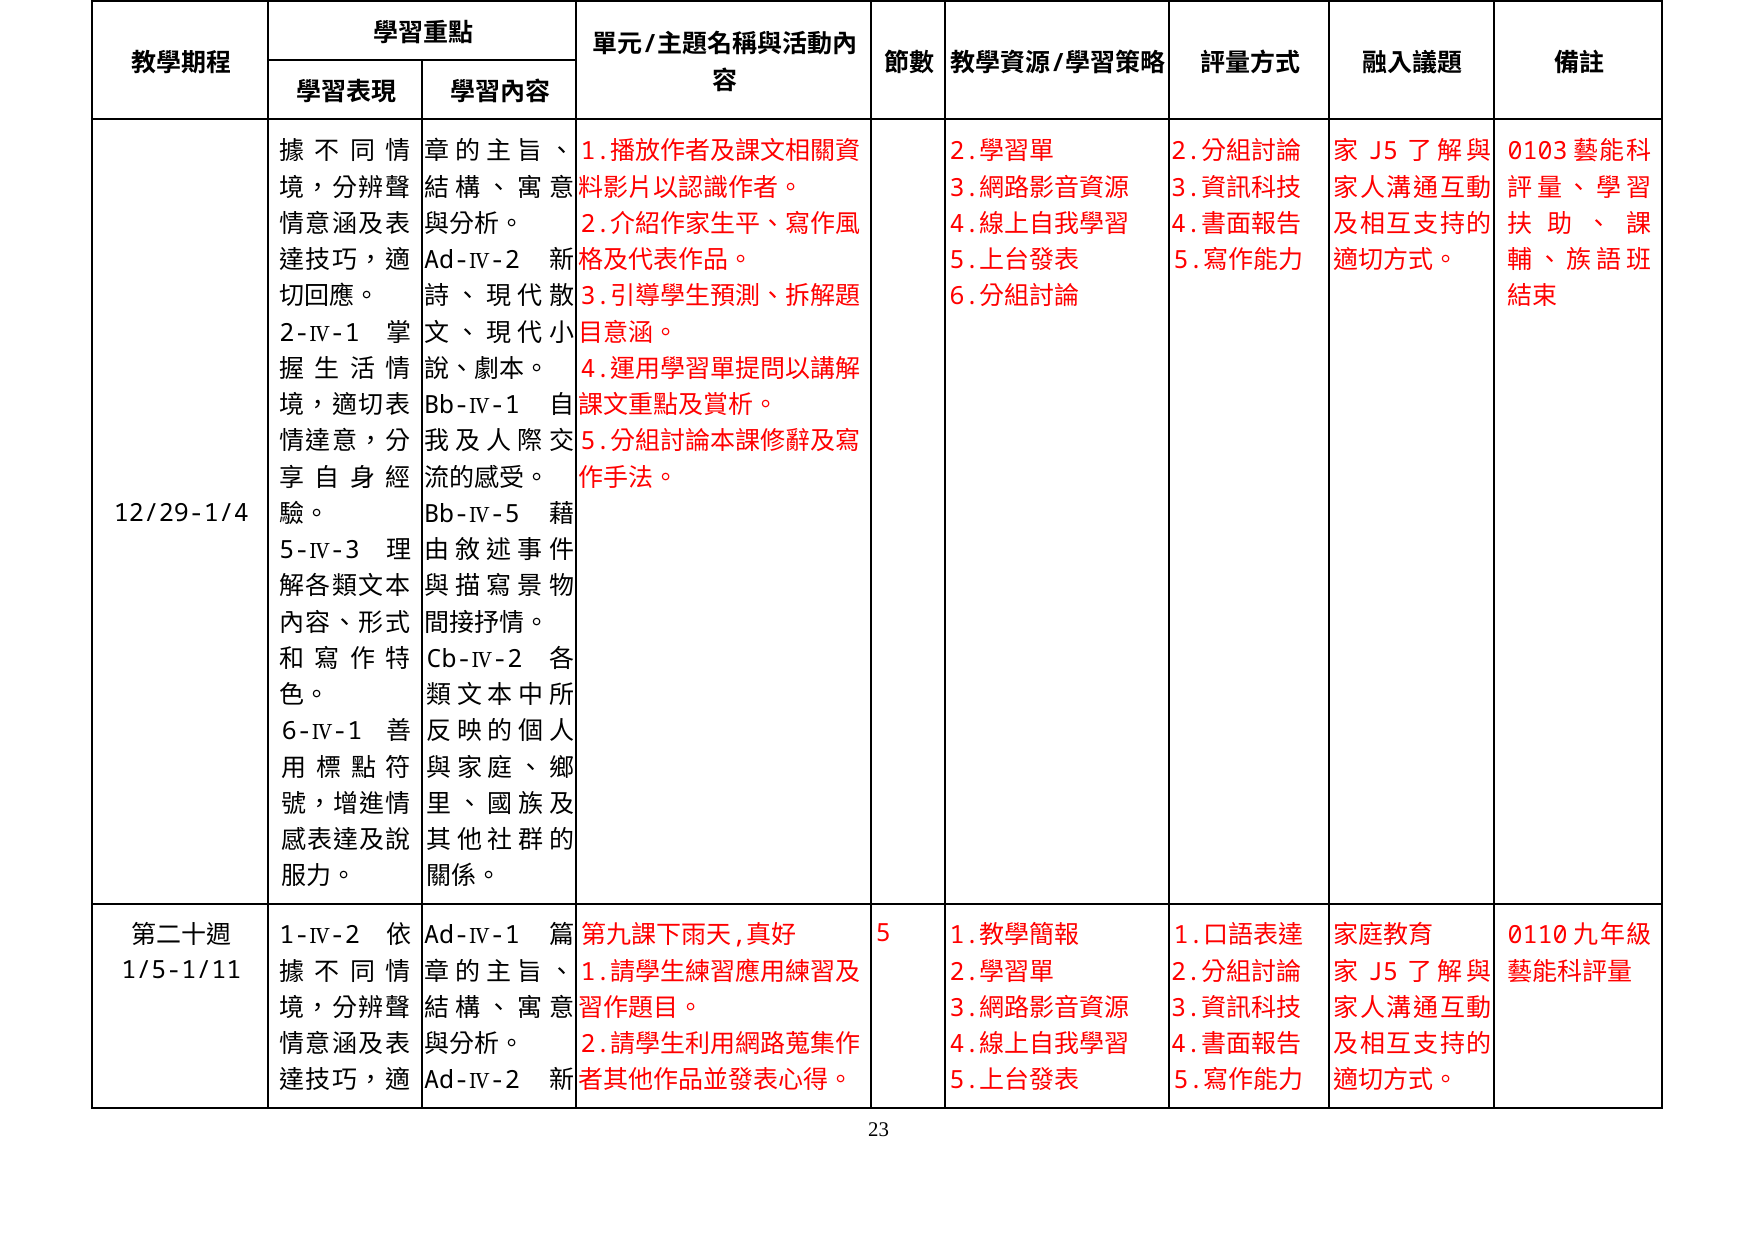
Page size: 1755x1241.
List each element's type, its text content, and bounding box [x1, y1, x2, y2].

table_header 教學期程 [93, 2, 267, 118]
table_cell 1-Ⅳ-2 依據不同情境，分辨聲情意涵及表達技巧，適 [269, 905, 421, 1107]
table_cell 0110九年級藝能科評量 [1495, 905, 1661, 1107]
table_header 融入議題 [1330, 2, 1493, 118]
table_cell 5 [872, 905, 944, 1107]
table_header 單元/主題名稱與活動內容 [577, 2, 870, 118]
table_cell 家庭教育 家J5了解與家人溝通互動及相互支持的適切方式。 [1330, 905, 1493, 1107]
table_cell 12/29-1/4 [93, 120, 267, 902]
table_cell 1.口語表達 2.分組討論 3.資訊科技 4.書面報告 5.寫作能力 [1170, 905, 1328, 1107]
table_cell 1.教學簡報 2.學習單 3.網路影音資源 4.線上自我學習 5.上台發表 [946, 905, 1168, 1107]
table_cell 2.學習單 3.網路影音資源 4.線上自我學習 5.上台發表 6.分組討論 [946, 120, 1168, 902]
table_cell 學習內容 [423, 61, 575, 118]
table_cell Ad-Ⅳ-1 篇章的主旨、結構、寓意與分析。 Ad-Ⅳ-2 新 [423, 905, 575, 1107]
table_header 教學資源/學習策略 [946, 2, 1168, 118]
table_cell 家J5了解與家人溝通互動及相互支持的適切方式。 [1330, 120, 1493, 902]
table_header 備註 [1495, 2, 1661, 118]
table_cell 學習表現 [269, 61, 421, 118]
table_cell 第二十週1/5-1/11 [93, 905, 267, 1107]
table_cell 2.分組討論 3.資訊科技 4.書面報告 5.寫作能力 [1170, 120, 1328, 902]
table_cell 據不同情境，分辨聲情意涵及表達技巧，適切回應。 2-Ⅳ-1 掌握生活情境，適切表情達意，分享自身經驗。 5-Ⅳ-3 理解各類文本內容、形式和寫作特色。 6-Ⅳ-1 善用標點符號，增進情感表達及說服力。 [269, 120, 421, 902]
table_cell 章的主旨、結構、寓意與分析。 Ad-Ⅳ-2 新詩、現代散文、現代小說、劇本。 Bb-Ⅳ-1 自我及人際交流的感受。 Bb-Ⅳ-5 藉由敘述事件與描寫景物間接抒情。 Cb-Ⅳ-2 各類文本中所反映的個人與家庭、鄉里、國族及其他社群的關係。 [423, 120, 575, 902]
table_header 學習重點 [269, 2, 575, 59]
table_cell 0103藝能科評量、學習扶助、課輔、族語班結束 [1495, 120, 1661, 902]
table_cell 1.播放作者及課文相關資料影片以認識作者。 2.介紹作家生平、寫作風格及代表作品。 3.引導學生預測、拆解題目意涵。 4.運用學習單提問以講解課文重點及賞析。 5.分組討論本課修辭及寫作手法。 [577, 120, 870, 902]
table_header 評量方式 [1170, 2, 1328, 118]
table_cell 第九課下雨天,真好 1.請學生練習應用練習及習作題目。 2.請學生利用網路蒐集作者其他作品並發表心得。 [577, 905, 870, 1107]
table_cell [872, 120, 944, 902]
table_header 節數 [872, 2, 944, 118]
